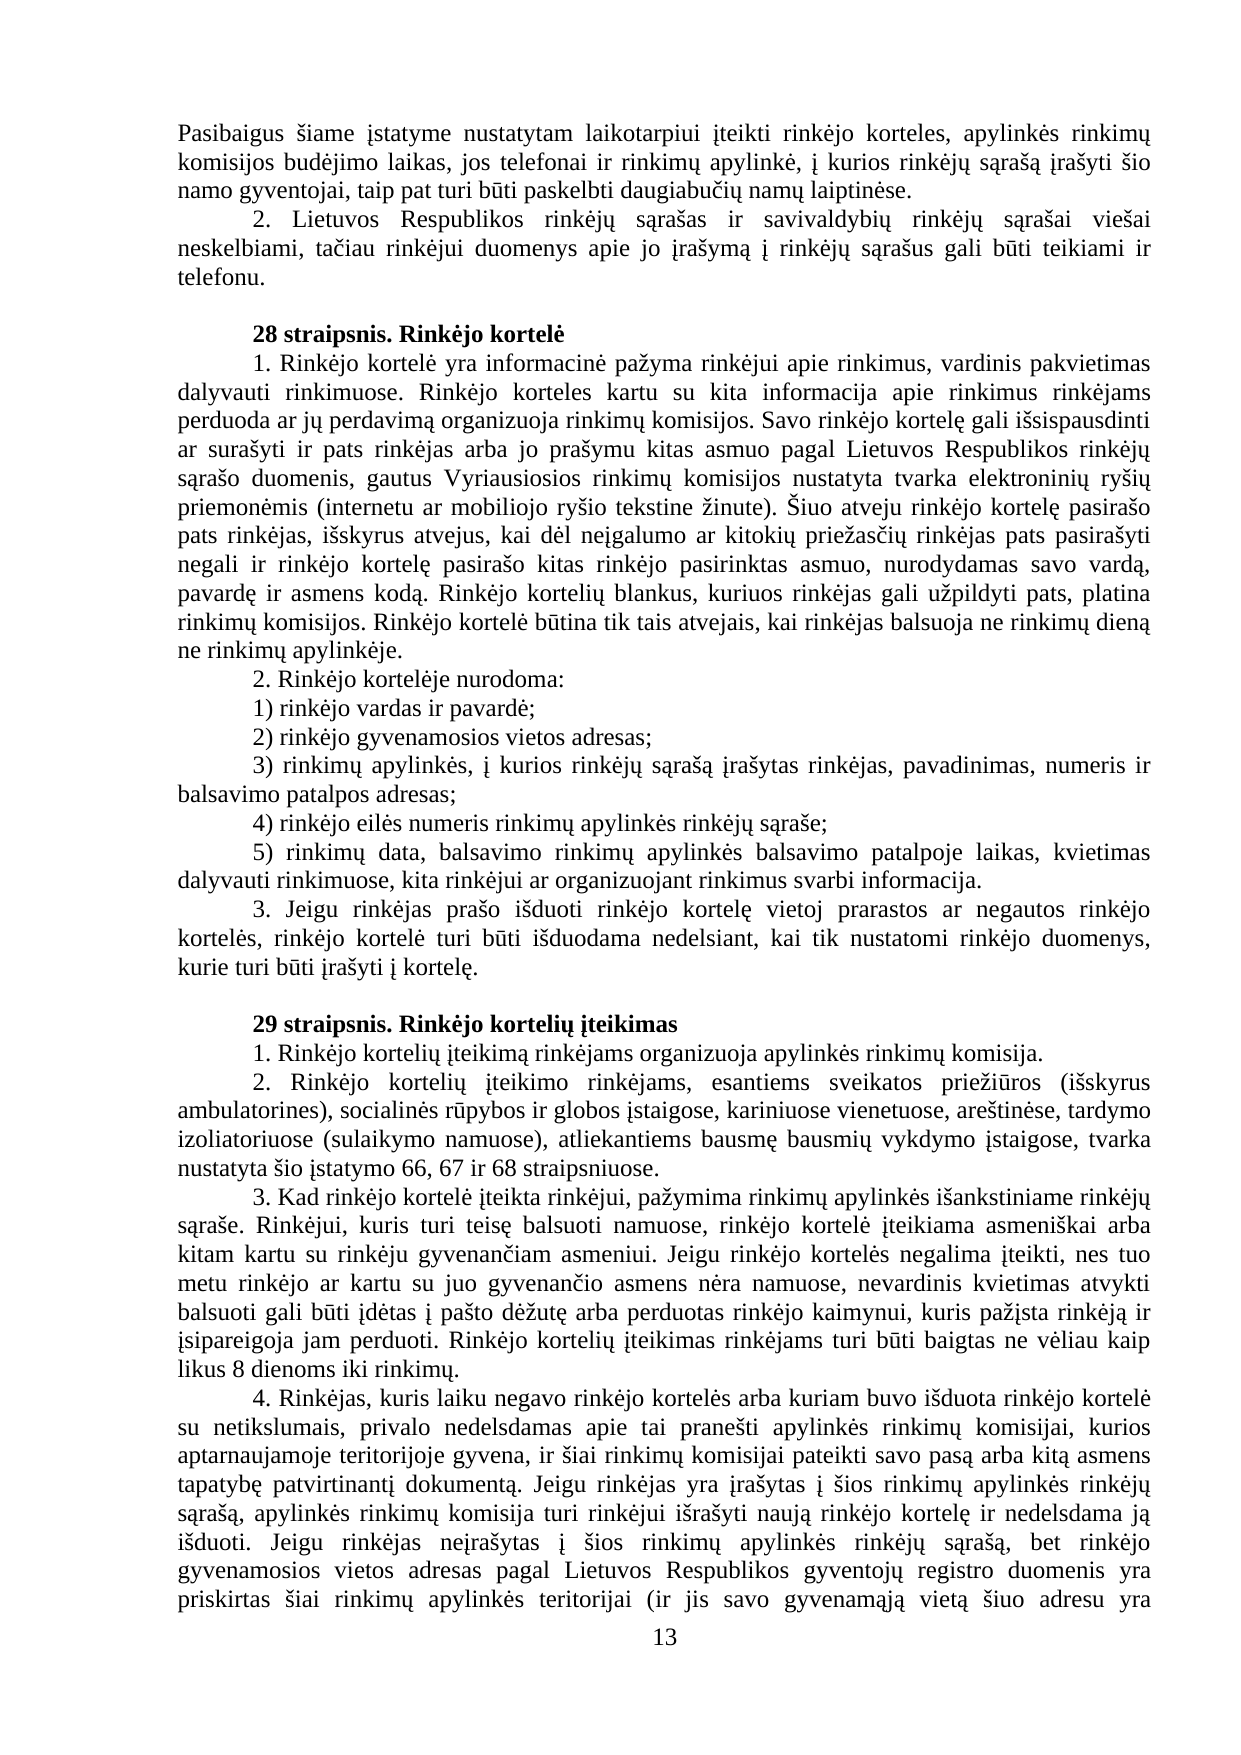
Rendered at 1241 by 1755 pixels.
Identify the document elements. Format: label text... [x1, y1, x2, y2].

text 3) rinkimų apylinkės, į kurios rinkėjų sąrašą įrašytas rinkėjas, pavadinimas, numeris ir balsavimo patalpos adresas; [177, 751, 1152, 808]
text 2) rinkėjo gyvenamosios vietos adresas; [177, 722, 1152, 751]
text 2. Rinkėjo kortelėje nurodoma: [177, 664, 1152, 693]
text 1) rinkėjo vardas ir pavardė; [177, 693, 1152, 722]
text 3. Kad rinkėjo kortelė įteikta rinkėjui, pažymima rinkimų apylinkės išankstiniame rinkėjų sąraše. Rinkėjui, kuris turi teisę balsuoti namuose, rinkėjo kortelė įteikiama asmeniškai arba kitam kartu su rinkėju gyvenančiam asmeniui. Jeigu rinkėjo kortelės negalima įteikti, nes tuo metu rinkėjo ar kartu su juo gyvenančio asmens nėra namuose, nevardinis kvietimas atvykti balsuoti gali būti įdėtas į pašto dėžutę arba perduotas rinkėjo kaimynui, kuris pažįsta rinkėją ir įsipareigoja jam perduoti. Rinkėjo kortelių įteikimas rinkėjams turi būti baigtas ne vėliau kaip likus 8 dienoms iki rinkimų. [177, 1182, 1152, 1383]
text 28 straipsnis. Rinkėjo kortelė [177, 319, 1152, 348]
text 2. Lietuvos Respublikos rinkėjų sąrašas ir savivaldybių rinkėjų sąrašai viešai neskelbiami, tačiau rinkėjui duomenys apie jo įrašymą į rinkėjų sąrašus gali būti teikiami ir telefonu. [177, 204, 1152, 291]
text 1. Rinkėjo kortelių įteikimą rinkėjams organizuoja apylinkės rinkimų komisija. [177, 1038, 1152, 1067]
text 3. Jeigu rinkėjas prašo išduoti rinkėjo kortelę vietoj prarastos ar negautos rinkėjo kortelės, rinkėjo kortelė turi būti išduodama nedelsiant, kai tik nustatomi rinkėjo duomenys, kurie turi būti įrašyti į kortelę. [177, 894, 1152, 981]
text 4) rinkėjo eilės numeris rinkimų apylinkės rinkėjų sąraše; [177, 808, 1152, 837]
text 1. Rinkėjo kortelė yra informacinė pažyma rinkėjui apie rinkimus, vardinis pakvietimas dalyvauti rinkimuose. Rinkėjo korteles kartu su kita informacija apie rinkimus rinkėjams perduoda ar jų perdavimą organizuoja rinkimų komisijos. Savo rinkėjo kortelę gali išsispausdinti ar surašyti ir pats rinkėjas arba jo prašymu kitas asmuo pagal Lietuvos Respublikos rinkėjų sąrašo duomenis, gautus Vyriausiosios rinkimų komisijos nustatyta tvarka elektroninių ryšių priemonėmis (internetu ar mobiliojo ryšio tekstine žinute). Šiuo atveju rinkėjo kortelę pasirašo pats rinkėjas, išskyrus atvejus, kai dėl neįgalumo ar kitokių priežasčių rinkėjas pats pasirašyti negali ir rinkėjo kortelę pasirašo kitas rinkėjo pasirinktas asmuo, nurodydamas savo vardą, pavardę ir asmens kodą. Rinkėjo kortelių blankus, kuriuos rinkėjas gali užpildyti pats, platina rinkimų komisijos. Rinkėjo kortelė būtina tik tais atvejais, kai rinkėjas balsuoja ne rinkimų dieną ne rinkimų apylinkėje. [177, 348, 1152, 664]
text 2. Rinkėjo kortelių įteikimo rinkėjams, esantiems sveikatos priežiūros (išskyrus ambulatorines), socialinės rūpybos ir globos įstaigose, kariniuose vienetuose, areštinėse, tardymo izoliatoriuose (sulaikymo namuose), atliekantiems bausmę bausmių vykdymo įstaigose, tvarka nustatyta šio įstatymo 66, 67 ir 68 straipsniuose. [177, 1067, 1152, 1182]
text 5) rinkimų data, balsavimo rinkimų apylinkės balsavimo patalpoje laikas, kvietimas dalyvauti rinkimuose, kita rinkėjui ar organizuojant rinkimus svarbi informacija. [177, 837, 1152, 894]
text 4. Rinkėjas, kuris laiku negavo rinkėjo kortelės arba kuriam buvo išduota rinkėjo kortelė su netikslumais, privalo nedelsdamas apie tai pranešti apylinkės rinkimų komisijai, kurios aptarnaujamoje teritorijoje gyvena, ir šiai rinkimų komisijai pateikti savo pasą arba kitą asmens tapatybę patvirtinantį dokumentą. Jeigu rinkėjas yra įrašytas į šios rinkimų apylinkės rinkėjų sąrašą, apylinkės rinkimų komisija turi rinkėjui išrašyti naują rinkėjo kortelę ir nedelsdama ją išduoti. Jeigu rinkėjas neįrašytas į šios rinkimų apylinkės rinkėjų sąrašą, bet rinkėjo gyvenamosios vietos adresas pagal Lietuvos Respublikos gyventojų registro duomenis yra priskirtas šiai rinkimų apylinkės teritorijai (ir jis savo gyvenamąją vietą šiuo adresu yra [177, 1383, 1152, 1613]
text 29 straipsnis. Rinkėjo kortelių įteikimas [177, 1009, 1152, 1038]
text Pasibaigus šiame įstatyme nustatytam laikotarpiui įteikti rinkėjo korteles, apylinkės rinkimų komisijos budėjimo laikas, jos telefonai ir rinkimų apylinkė, į kurios rinkėjų sąrašą įrašyti šio namo gyventojai, taip pat turi būti paskelbti daugiabučių namų laiptinėse. [177, 118, 1152, 204]
